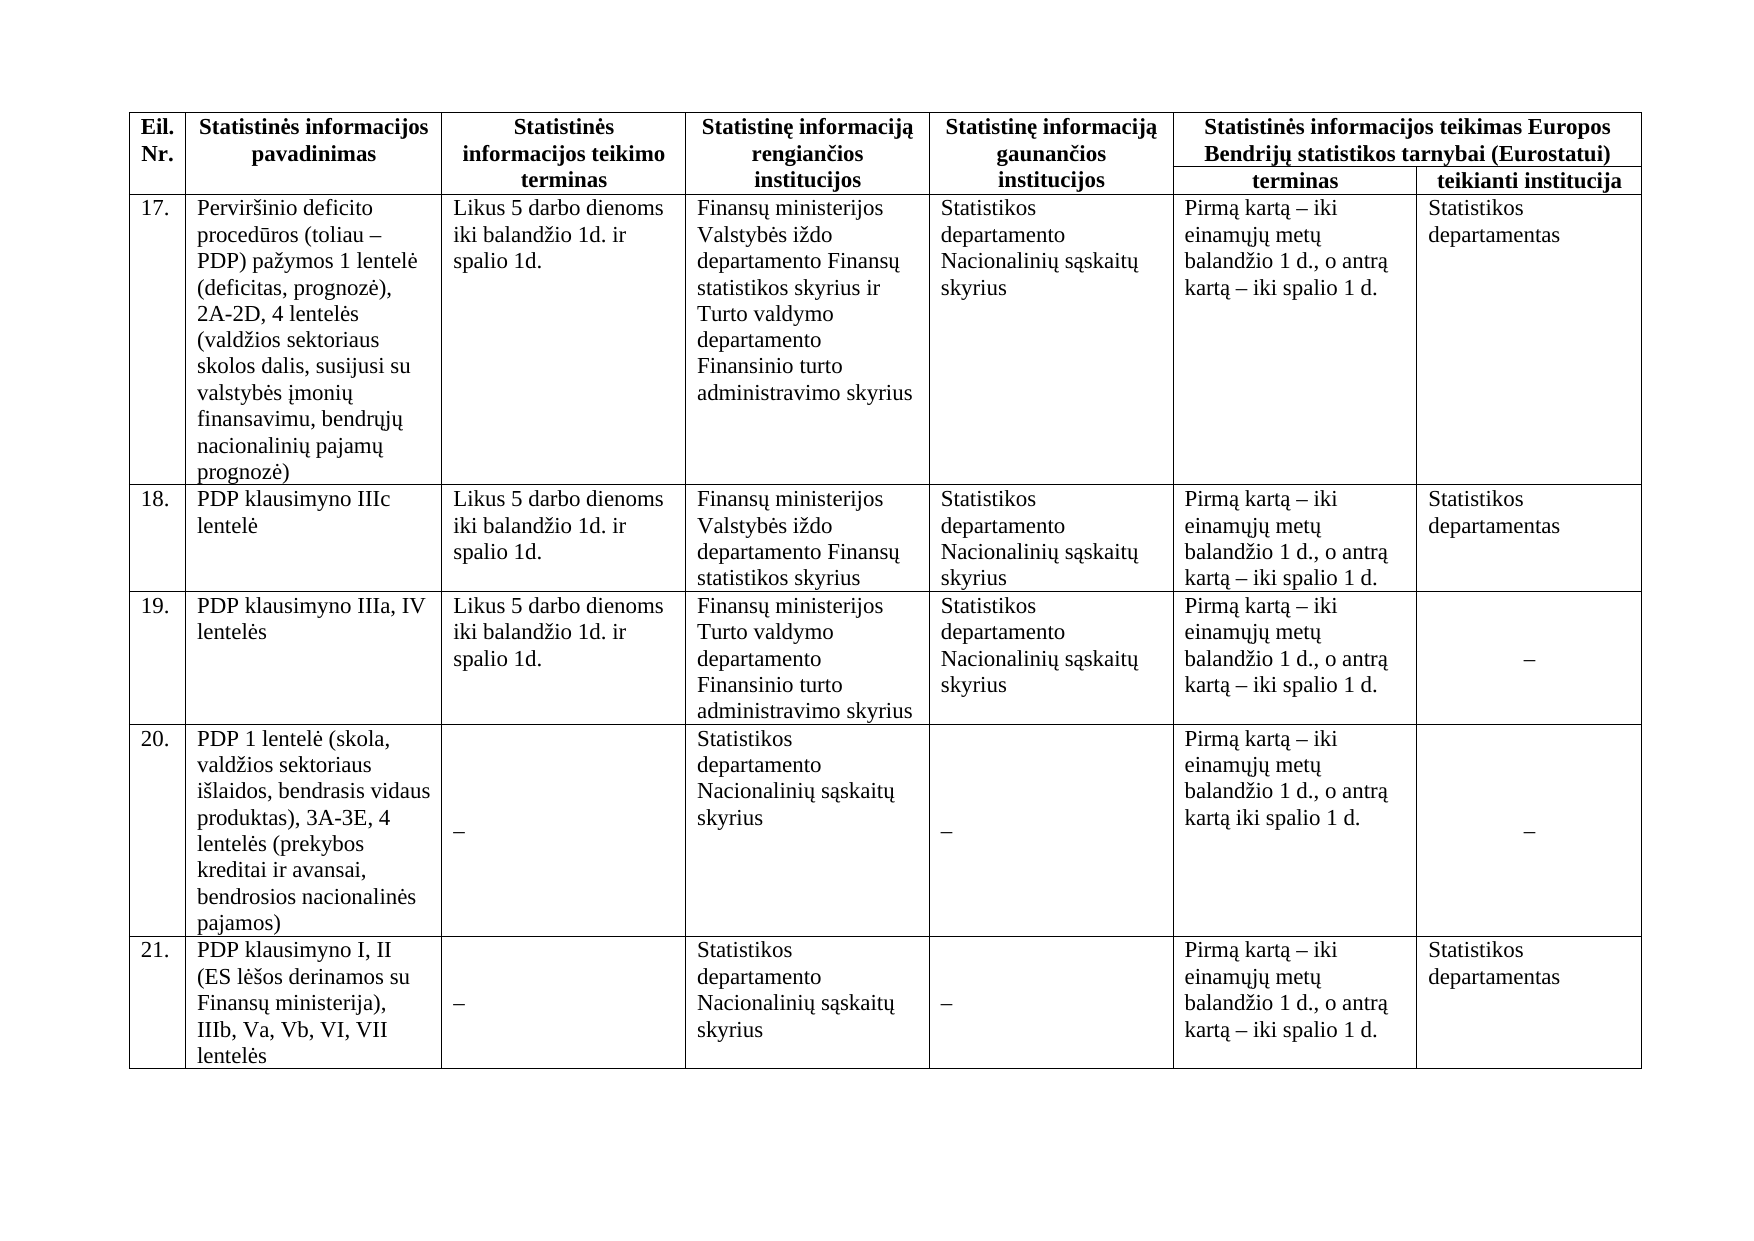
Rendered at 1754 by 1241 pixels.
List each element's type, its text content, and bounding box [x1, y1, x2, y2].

table_cell Pirmą kartą – iki einamųjų metų balandžio 1 d., o antrą kartą – iki spalio 1 d. [1174, 592, 1416, 724]
table_cell Pirmą kartą – iki einamųjų metų balandžio 1 d., o antrą kartą iki spalio 1 d. [1174, 725, 1416, 936]
table_header Statistinės informacijos pavadinimas [186, 113, 441, 193]
table_header Statistinės informacijos teikimo terminas [442, 113, 685, 193]
table_cell Finansų ministerijos Turto valdymo departamento Finansinio turto administravimo skyrius [686, 592, 929, 724]
table_cell 17. [130, 195, 185, 484]
table_header Statistinę informaciją gaunančios institucijos administracijos padalinys [930, 113, 1173, 193]
table_cell Statistikos departamento Nacionalinių sąskaitų skyrius [686, 725, 929, 936]
table_cell terminas [1174, 167, 1416, 193]
table_cell Perviršinio deficito procedūros (toliau – PDP) pažymos 1 lentelė (deficitas, prognozė), 2A-2D, 4 lentelės (valdžios sektoriaus skolos dalis, susijusi su valstybės įmonių finansavimu, bendrųjų nacionalinių pajamų prognozė) [186, 195, 441, 484]
table_cell – [930, 937, 1173, 1068]
table_cell Likus 5 darbo dienoms iki balandžio 1d. ir spalio 1d. [442, 195, 685, 484]
table_cell Statistikos departamento Nacionalinių sąskaitų skyrius [686, 937, 929, 1068]
table_header Eil. Nr. [130, 113, 185, 193]
table_cell Pirmą kartą – iki einamųjų metų balandžio 1 d., o antrą kartą – iki spalio 1 d. [1174, 485, 1416, 591]
table_cell – [442, 937, 685, 1068]
table_cell Statistikos departamento Nacionalinių sąskaitų skyrius [930, 485, 1173, 591]
table_cell Statistikos departamentas [1417, 485, 1641, 591]
table_cell teikianti institucija [1417, 167, 1641, 193]
table_cell PDP klausimyno IIIc lentelė [186, 485, 441, 591]
table_cell PDP 1 lentelė (skola, valdžios sektoriaus išlaidos, bendrasis vidaus produktas), 3A-3E, 4 lentelės (prekybos kreditai ir avansai, bendrosios nacionalinės pajamos) [186, 725, 441, 936]
table_cell Statistikos departamentas [1417, 937, 1641, 1068]
table_cell 20. [130, 725, 185, 936]
table_cell Likus 5 darbo dienoms iki balandžio 1d. ir spalio 1d. [442, 485, 685, 591]
table_cell PDP klausimyno IIIa, IV lentelės [186, 592, 441, 724]
table_cell 18. [130, 485, 185, 591]
table_cell – [930, 725, 1173, 936]
table_cell 21. [130, 937, 185, 1068]
table_cell Pirmą kartą – iki einamųjų metų balandžio 1 d., o antrą kartą – iki spalio 1 d. [1174, 195, 1416, 484]
table_cell Finansų ministerijos Valstybės iždo departamento Finansų statistikos skyrius [686, 485, 929, 591]
table_cell PDP klausimyno I, II (ES lėšos derinamos su Finansų ministerija), IIIb, Va, Vb, VI, VII lentelės [186, 937, 441, 1068]
table_cell Statistikos departamento Nacionalinių sąskaitų skyrius [930, 592, 1173, 724]
table_cell Likus 5 darbo dienoms iki balandžio 1d. ir spalio 1d. [442, 592, 685, 724]
table_cell – [442, 725, 685, 936]
table_header Statistinę informaciją rengiančios institucijos administracijos padalinys [686, 113, 929, 193]
table_cell – [1417, 725, 1641, 936]
table_header Statistinės informacijos teikimas Europos Bendrijų statistikos tarnybai (Eurostatui) [1174, 113, 1641, 166]
table_cell Statistikos departamentas [1417, 195, 1641, 484]
table_cell Statistikos departamento Nacionalinių sąskaitų skyrius [930, 195, 1173, 484]
table_cell Pirmą kartą – iki einamųjų metų balandžio 1 d., o antrą kartą – iki spalio 1 d. [1174, 937, 1416, 1068]
table_cell – [1417, 592, 1641, 724]
table_cell 19. [130, 592, 185, 724]
table_cell Finansų ministerijos Valstybės iždo departamento Finansų statistikos skyrius ir Turto valdymo departamento Finansinio turto administravimo skyrius [686, 195, 929, 484]
